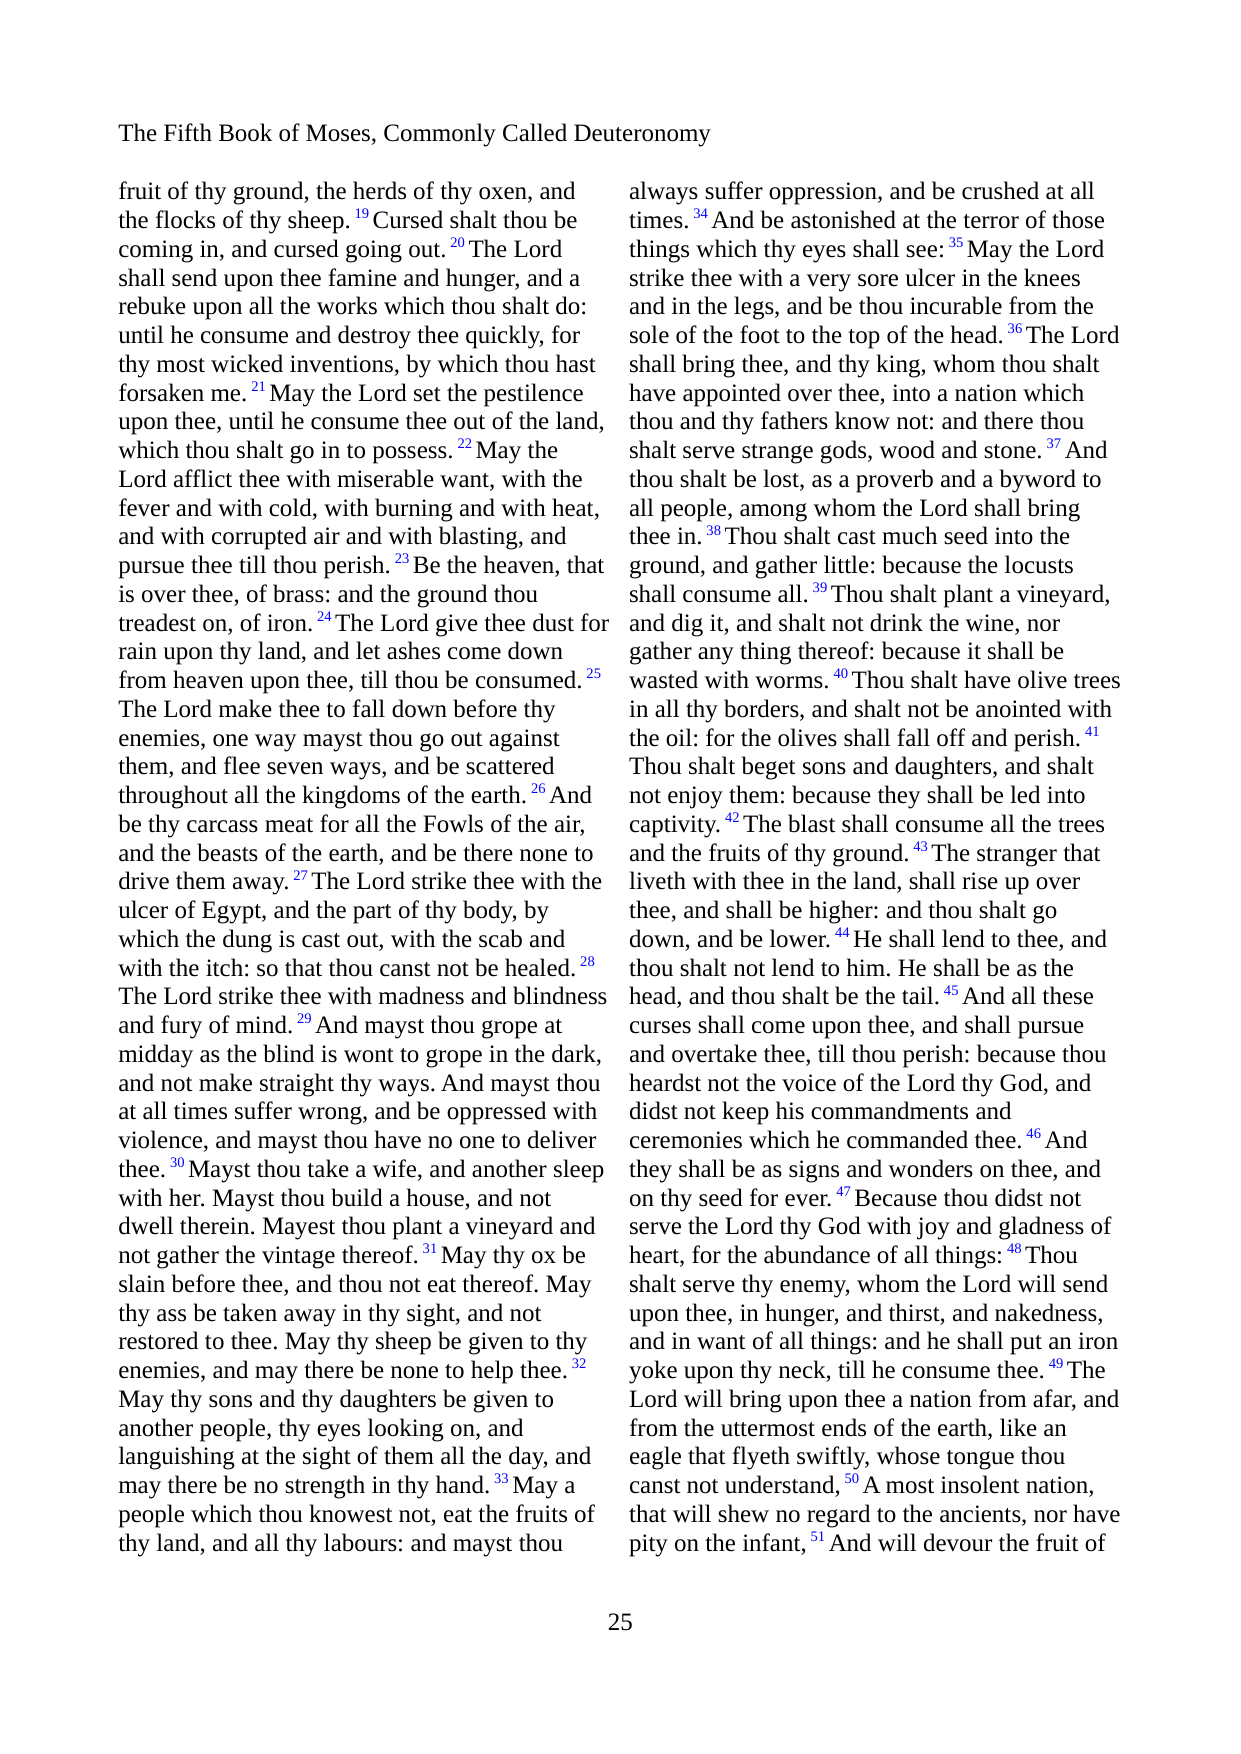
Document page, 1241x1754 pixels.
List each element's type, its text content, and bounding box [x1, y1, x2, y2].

text fruit of thy ground, the herds of thy oxen, and the flocks of thy sheep. 19 Cursed shalt thou be coming in, and cursed going out. 20 The Lord shall send upon thee famine and hunger, and a rebuke upon all the works which thou shalt do: until he consume and destroy thee quickly, for thy most wicked inventions, by which thou hast forsaken me. 21 May the Lord set the pestilence upon thee, until he consume thee out of the land, which thou shalt go in to possess. 22 May the Lord afflict thee with miserable want, with the fever and with cold, with burning and with heat, and with corrupted air and with blasting, and pursue thee till thou perish. 23 Be the heaven, that is over thee, of brass: and the ground thou treadest on, of iron. 24 The Lord give thee dust for rain upon thy land, and let ashes come down from heaven upon thee, till thou be consumed. 25 The Lord make thee to fall down before thy enemies, one way mayst thou go out against them, and flee seven ways, and be scattered throughout all the kingdoms of the earth. 26 And be thy carcass meat for all the Fowls of the air, and the beasts of the earth, and be there none to drive them away. 27 The Lord strike thee with the ulcer of Egypt, and the part of thy body, by which the dung is cast out, with the scab and with the itch: so that thou canst not be healed. 28 The Lord strike thee with madness and blindness and fury of mind. 29 And mayst thou grope at midday as the blind is wont to grope in the dark, and not make straight thy ways. And mayst thou at all times suffer wrong, and be oppressed with violence, and mayst thou have no one to deliver thee. 30 Mayst thou take a wife, and another sleep with her. Mayst thou build a house, and not dwell therein. Mayest thou plant a vineyard and not gather the vintage thereof. 31 May thy ox be slain before thee, and thou not eat thereof. May thy ass be taken away in thy sight, and not restored to thee. May thy sheep be given to thy enemies, and may there be none to help thee. 32 May thy sons and thy daughters be given to another people, thy eyes looking on, and languishing at the sight of them all the day, and may there be no strength in thy hand. 33 May a people which thou knowest not, eat the fruits of thy land, and all thy labours: and mayst thou [118, 176, 611, 1556]
text always suffer oppression, and be crushed at all times. 34 And be astonished at the terror of those things which thy eyes shall see: 35 May the Lord strike thee with a very sore ulcer in the knees and in the legs, and be thou incurable from the sole of the foot to the top of the head. 36 The Lord shall bring thee, and thy king, whom thou shalt have appointed over thee, into a nation which thou and thy fathers know not: and there thou shalt serve strange gods, wood and stone. 37 And thou shalt be lost, as a proverb and a byword to all people, among whom the Lord shall bring thee in. 38 Thou shalt cast much seed into the ground, and gather little: because the locusts shall consume all. 39 Thou shalt plant a vineyard, and dig it, and shalt not drink the wine, nor gather any thing thereof: because it shall be wasted with worms. 40 Thou shalt have olive trees in all thy borders, and shalt not be anointed with the oil: for the olives shall fall off and perish. 41 Thou shalt beget sons and daughters, and shalt not enjoy them: because they shall be led into captivity. 42 The blast shall consume all the trees and the fruits of thy ground. 43 The stranger that liveth with thee in the land, shall rise up over thee, and shall be higher: and thou shalt go down, and be lower. 44 He shall lend to thee, and thou shalt not lend to him. He shall be as the head, and thou shalt be the tail. 45 And all these curses shall come upon thee, and shall pursue and overtake thee, till thou perish: because thou heardst not the voice of the Lord thy God, and didst not keep his commandments and ceremonies which he commanded thee. 46 And they shall be as signs and wonders on thee, and on thy seed for ever. 47 Because thou didst not serve the Lord thy God with joy and gladness of heart, for the abundance of all things: 48 Thou shalt serve thy enemy, whom the Lord will send upon thee, in hunger, and thirst, and nakedness, and in want of all things: and he shall put an iron yoke upon thy neck, till he consume thee. 49 The Lord will bring upon thee a nation from afar, and from the uttermost ends of the earth, like an eagle that flyeth swiftly, whose tongue thou canst not understand, 50 A most insolent nation, that will shew no regard to the ancients, nor have pity on the infant, 51 And will devour the fruit of [629, 176, 1122, 1556]
